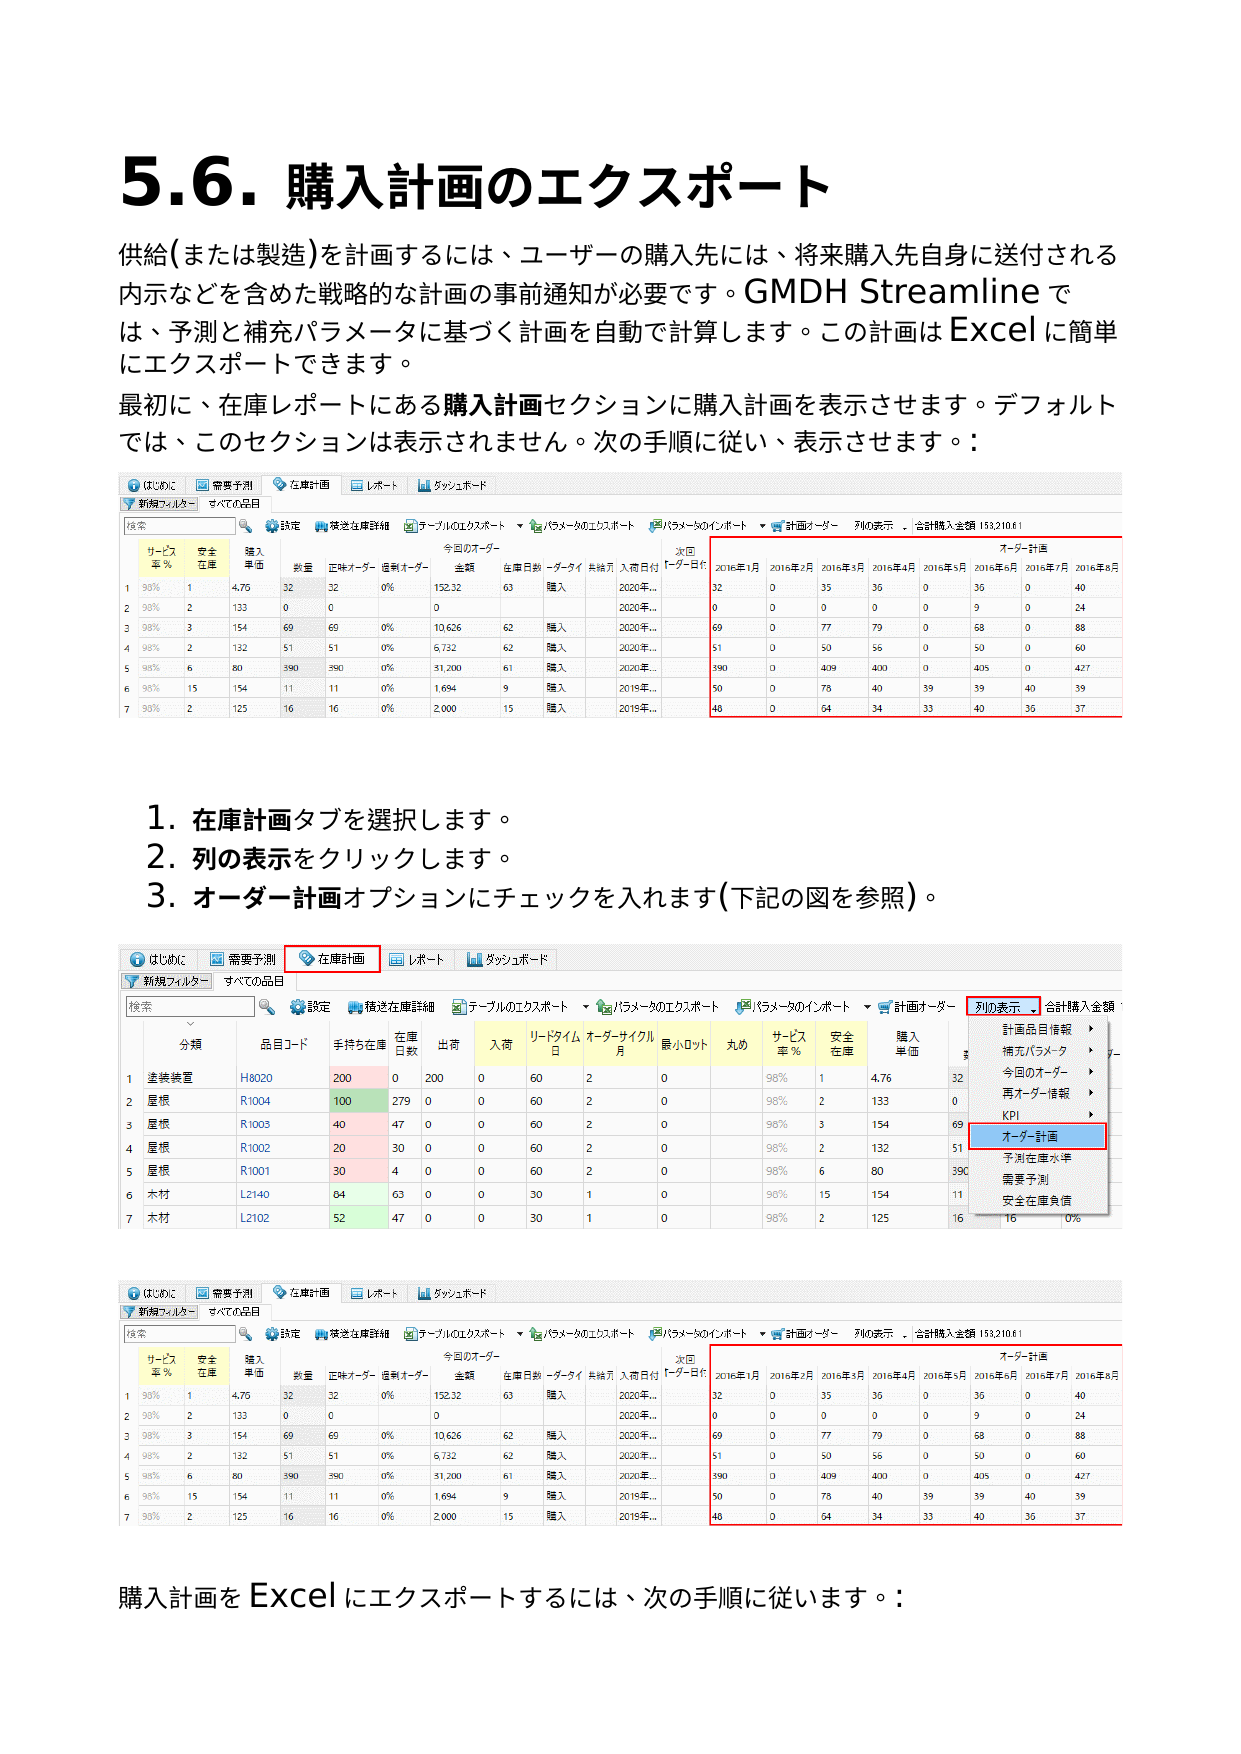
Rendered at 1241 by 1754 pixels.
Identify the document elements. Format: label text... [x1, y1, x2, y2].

text 最初に、在庫レポートにある購入計画セクションに購入計画を表示させます。デフォルトでは、このセクションは表示されません。次の手順に従い、表示させます。: [118, 391, 1122, 459]
list オーダー計画オプションにチェックを入れます(下記の図を参照)。 [177, 876, 1122, 915]
picture [118, 944, 1123, 1229]
list 列の表示をクリックします。 [177, 837, 1122, 876]
subtitle 5.6. 購入計画のエクスポート [118, 143, 1122, 221]
text 供給(または製造)を計画するには、ユーザーの購入先には、将来購入先自身に送付される内示などを含めた戦略的な計画の事前通知が必要です。GMDH Streamlineでは、予測と補充パラメータに基づく計画を自動で計算します。この計画はExcelに簡単にエクスポートできます。 [118, 233, 1122, 379]
list 在庫計画タブを選択します。 [177, 798, 1122, 837]
picture [118, 472, 1123, 718]
picture [118, 1280, 1123, 1526]
text 購入計画をExcelにエクスポートするには、次の手順に従います。: [118, 1577, 1122, 1616]
